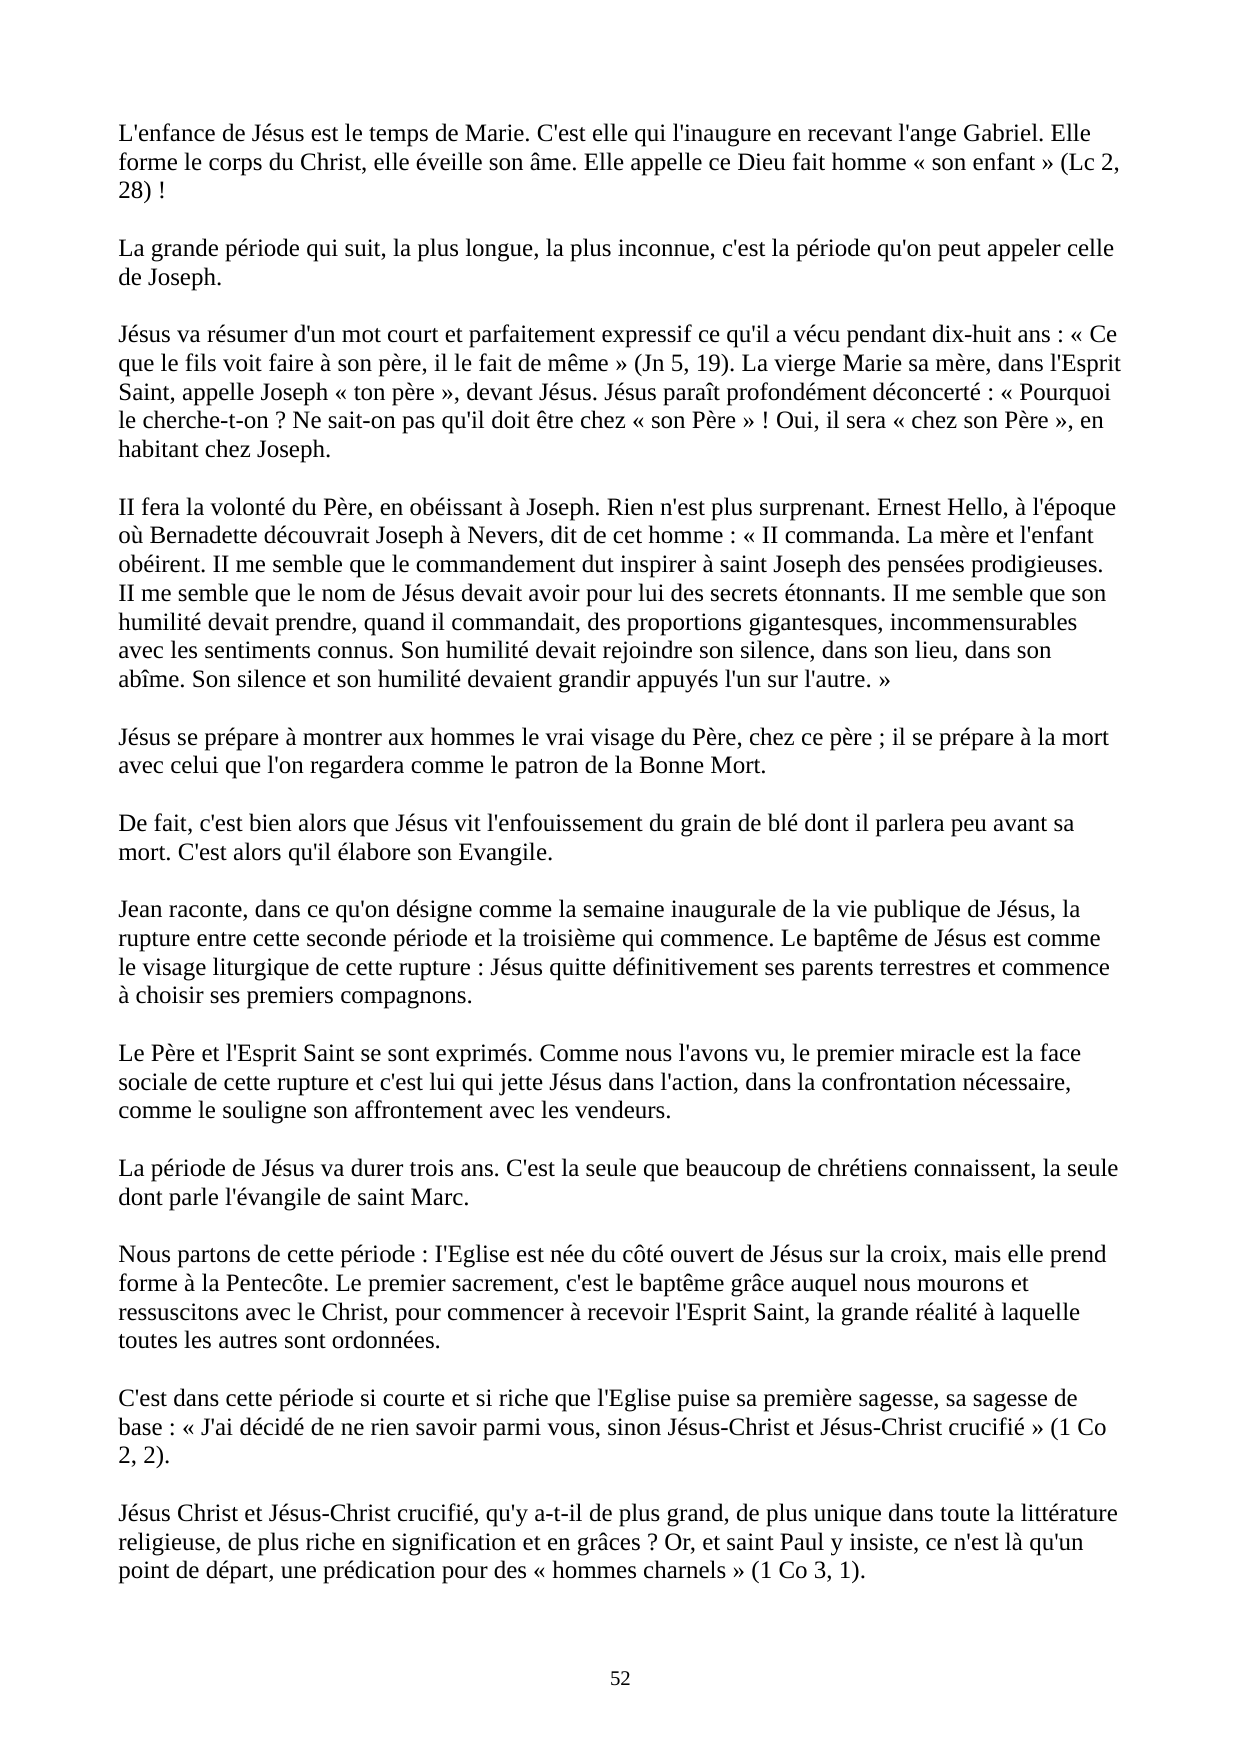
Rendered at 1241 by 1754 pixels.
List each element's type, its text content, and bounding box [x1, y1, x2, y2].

text Jésus se prépare à montrer aux hommes le vrai visage du Père, chez ce père ; il se prépare à la mort avec celui que l'on regardera comme le patron de la Bonne Mort. [118, 722, 1122, 779]
text C'est dans cette période si courte et si riche que l'Eglise puise sa première sagesse, sa sagesse de base : « J'ai décidé de ne rien savoir parmi vous, sinon Jésus-Christ et Jésus-Christ crucifié » (1 Co 2, 2). [118, 1383, 1122, 1469]
text De fait, c'est bien alors que Jésus vit l'enfouissement du grain de blé dont il parlera peu avant sa mort. C'est alors qu'il élabore son Evangile. [118, 808, 1122, 866]
text Jean raconte, dans ce qu'on désigne comme la semaine inaugurale de la vie publique de Jésus, la rupture entre cette seconde période et la troisième qui commence. Le baptême de Jésus est comme le visage liturgique de cette rupture : Jésus quitte définitivement ses parents terrestres et commence à choisir ses premiers compagnons. [118, 894, 1122, 1009]
text Le Père et l'Esprit Saint se sont exprimés. Comme nous l'avons vu, le premier miracle est la face sociale de cette rupture et c'est lui qui jette Jésus dans l'action, dans la confrontation nécessaire, [118, 1038, 1122, 1096]
text La période de Jésus va durer trois ans. C'est la seule que beaucoup de chrétiens connaissent, la seule dont parle l'évangile de saint Marc. [118, 1153, 1122, 1211]
text II fera la volonté du Père, en obéissant à Joseph. Rien n'est plus surprenant. Ernest Hello, à l'époque où Bernadette découvrait Joseph à Nevers, dit de cet homme : « II commanda. La mère et l'enfant obéirent. II me semble que le commandement dut inspirer à saint Joseph des pensées prodigieuses. II me semble que le nom de Jésus devait avoir pour lui des secrets étonnants. II me semble que son humilité devait prendre, quand il commandait, des proportions gigantesques, incommensurables avec les sentiments connus. Son humilité devait rejoindre son silence, dans son lieu, dans son abîme. Son silence et son humilité devaient grandir appuyés l'un sur l'autre. » [118, 492, 1122, 693]
text comme le souligne son affrontement avec les vendeurs. [118, 1096, 1122, 1124]
text La grande période qui suit, la plus longue, la plus inconnue, c'est la période qu'on peut appeler celle de Joseph. [118, 233, 1122, 291]
text L'enfance de Jésus est le temps de Marie. C'est elle qui l'inaugure en recevant l'ange Gabriel. Elle forme le corps du Christ, elle éveille son âme. Elle appelle ce Dieu fait homme « son enfant » (Lc 2, 28) ! [118, 118, 1122, 204]
text Nous partons de cette période : I'Eglise est née du côté ouvert de Jésus sur la croix, mais elle prend forme à la Pentecôte. Le premier sacrement, c'est le baptême grâce auquel nous mourons et ressuscitons avec le Christ, pour commencer à recevoir l'Esprit Saint, la grande réalité à laquelle toutes les autres sont ordonnées. [118, 1239, 1122, 1354]
text Jésus Christ et Jésus-Christ crucifié, qu'y a-t-il de plus grand, de plus unique dans toute la littérature religieuse, de plus riche en signification et en grâces ? Or, et saint Paul y insiste, ce n'est là qu'un point de départ, une prédication pour des « hommes charnels » (1 Co 3, 1). [118, 1498, 1122, 1584]
text Jésus va résumer d'un mot court et parfaitement expressif ce qu'il a vécu pendant dix-huit ans : « Ce que le fils voit faire à son père, il le fait de même » (Jn 5, 19). La vierge Marie sa mère, dans l'Esprit Saint, appelle Joseph « ton père », devant Jésus. Jésus paraît profondément déconcerté : « Pourquoi le cherche-t-on ? Ne sait-on pas qu'il doit être chez « son Père » ! Oui, il sera « chez son Père », en habitant chez Joseph. [118, 319, 1122, 463]
